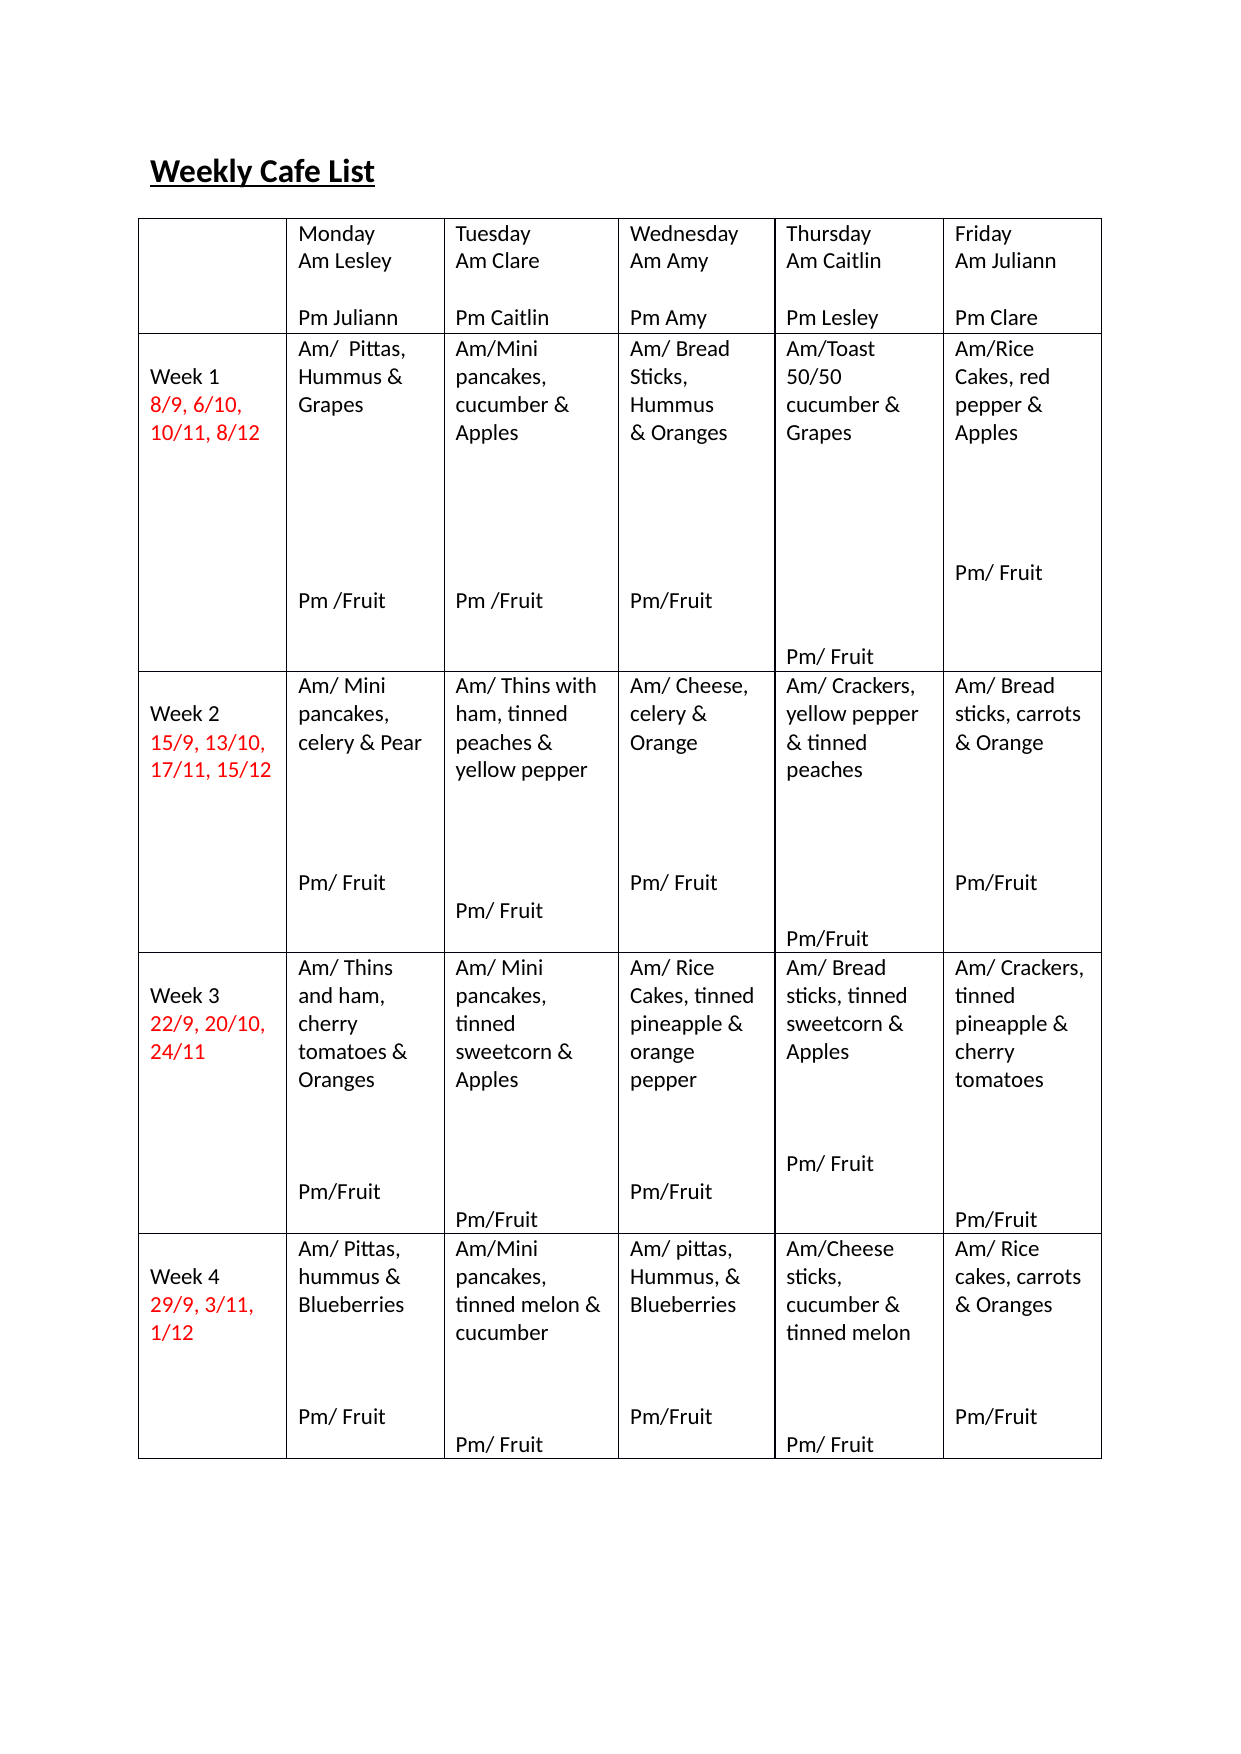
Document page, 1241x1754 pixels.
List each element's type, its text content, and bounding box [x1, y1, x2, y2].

table_cell Am/Rice Cakes, red pepper & Apples Pm/ Fruit [944, 334, 1101, 671]
table_cell Am/ Pittas, Hummus & Grapes Pm /Fruit [287, 334, 444, 671]
table_cell Am/Mini pancakes, cucumber & Apples Pm /Fruit [445, 334, 618, 671]
table_cell Am/ Bread sticks, carrots & Orange Pm/Fruit [944, 672, 1101, 952]
table_header Tuesday Am Clare Pm Caitlin [445, 219, 618, 333]
table_cell Am/ Bread Sticks, Hummus & Oranges Pm/Fruit [619, 334, 774, 671]
table_cell Am/ Thins and ham, cherry tomatoes & Oranges Pm/Fruit [287, 953, 444, 1233]
table_cell Week 3 22/9, 20/10, 24/11 [139, 953, 286, 1233]
text Weekly Cafe List [150, 150, 1090, 191]
table_header Thursday Am Caitlin Pm Lesley [776, 219, 943, 333]
table_cell Am/ pittas, Hummus, & Blueberries Pm/Fruit [619, 1234, 774, 1458]
table_cell Week 4 29/9, 3/11, 1/12 [139, 1234, 286, 1458]
table_cell Am/ Bread sticks, tinned sweetcorn & Apples Pm/ Fruit [776, 953, 943, 1233]
table_cell Am/ Rice Cakes, tinned pineapple & orange pepper Pm/Fruit [619, 953, 774, 1233]
table_header [139, 219, 286, 333]
table_cell Am/ Crackers, tinned pineapple & cherry tomatoes Pm/Fruit [944, 953, 1101, 1233]
table_cell Am/ Thins with ham, tinned peaches & yellow pepper Pm/ Fruit [445, 672, 618, 952]
table_cell Am/ Cheese, celery & Orange Pm/ Fruit [619, 672, 774, 952]
table_cell Am/Mini pancakes, tinned melon & cucumber Pm/ Fruit [445, 1234, 618, 1458]
table_header Friday Am Juliann Pm Clare [944, 219, 1101, 333]
table_header Wednesday Am Amy Pm Amy [619, 219, 774, 333]
table_cell Am/ Pittas, hummus & Blueberries Pm/ Fruit [287, 1234, 444, 1458]
table_cell Am/ Mini pancakes, celery & Pear Pm/ Fruit [287, 672, 444, 952]
table_cell Week 1 8/9, 6/10, 10/11, 8/12 [139, 334, 286, 671]
table_cell Week 2 15/9, 13/10, 17/11, 15/12 [139, 672, 286, 952]
table_cell Am/ Rice cakes, carrots & Oranges Pm/Fruit [944, 1234, 1101, 1458]
table_cell Am/ Mini pancakes, tinned sweetcorn & Apples Pm/Fruit [445, 953, 618, 1233]
table_cell Am/Cheese sticks, cucumber & tinned melon Pm/ Fruit [776, 1234, 943, 1458]
table_cell Am/Toast 50/50 cucumber & Grapes Pm/ Fruit [776, 334, 943, 671]
table_header Monday Am Lesley Pm Juliann [287, 219, 444, 333]
table_cell Am/ Crackers, yellow pepper & tinned peaches Pm/Fruit [776, 672, 943, 952]
